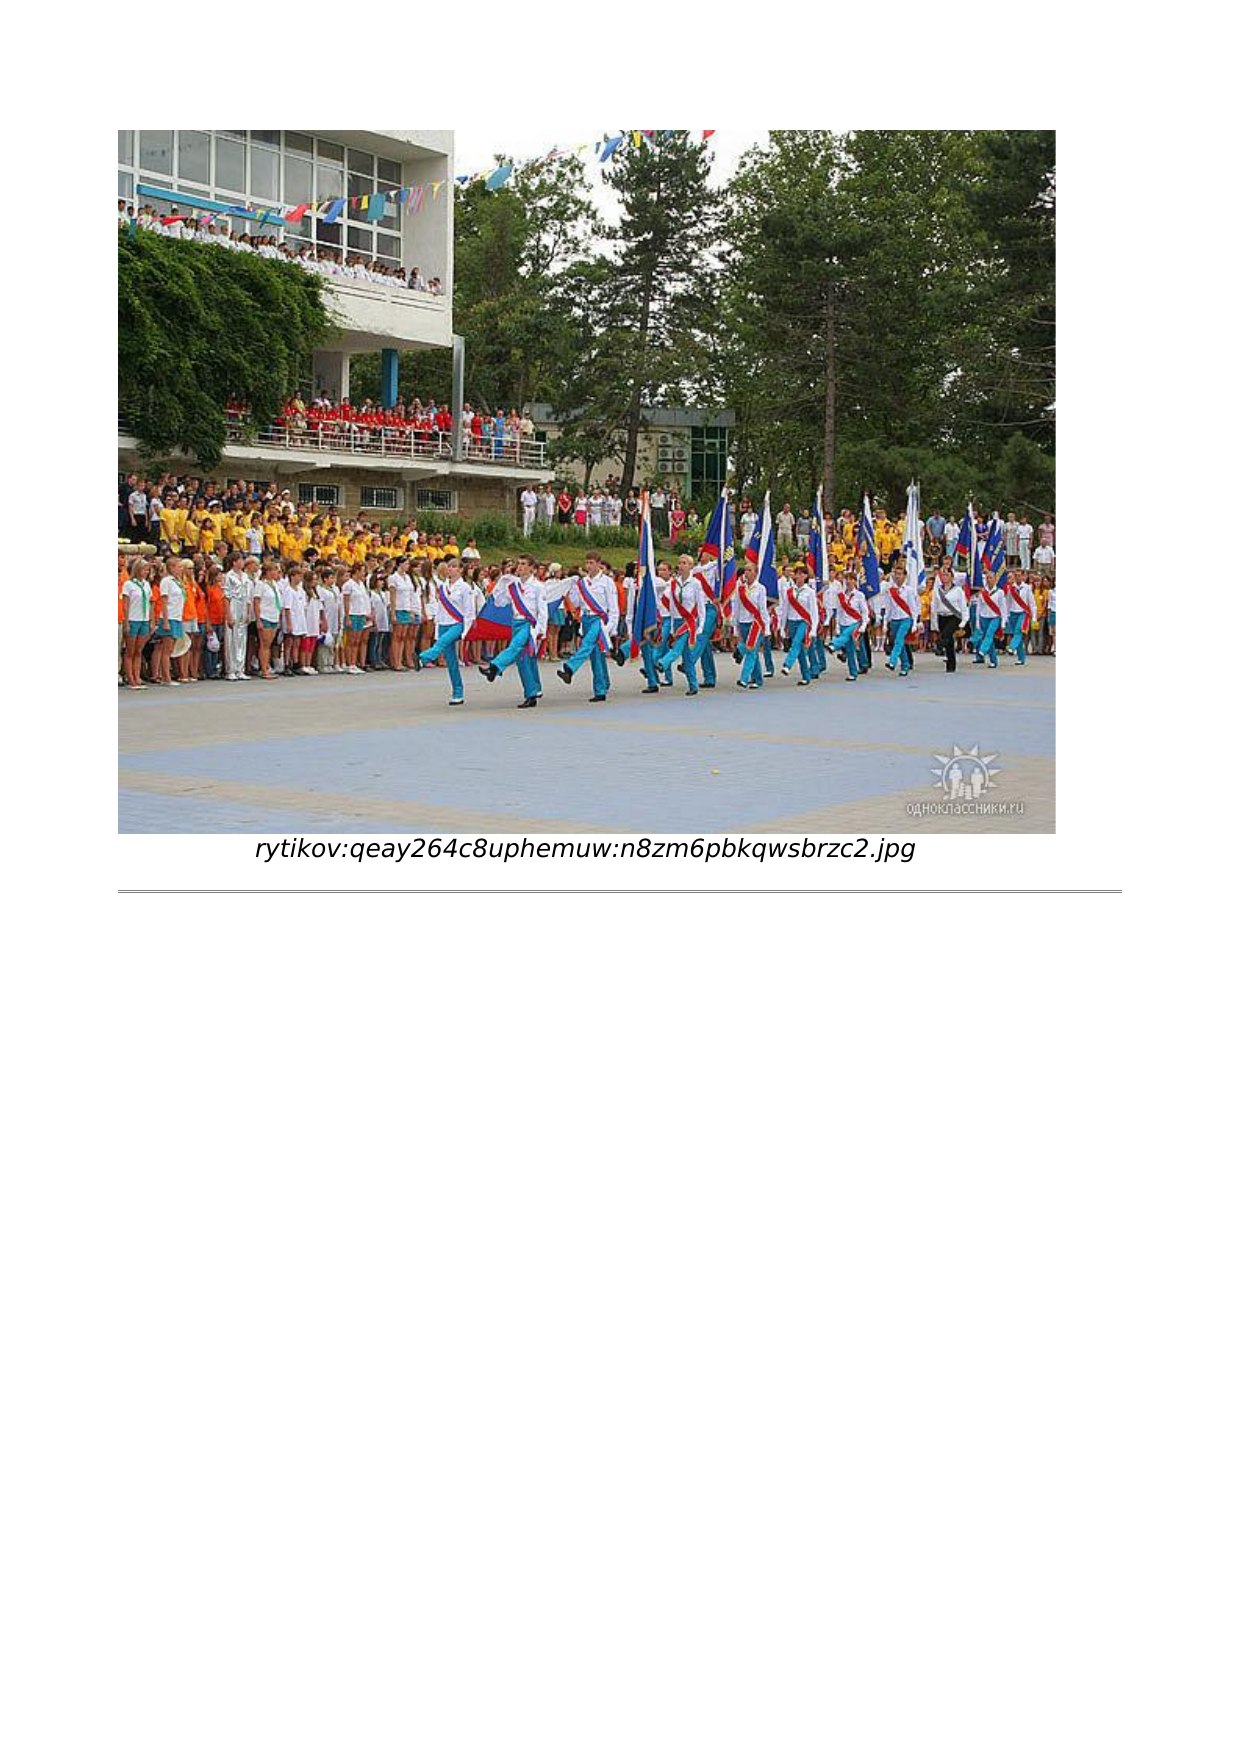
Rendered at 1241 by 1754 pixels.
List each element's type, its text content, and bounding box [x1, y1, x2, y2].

text rytikov:qeay264c8uphemuw:n8zm6pbkqwsbrzc2.jpg [118, 834, 1056, 863]
picture [118, 130, 1056, 834]
